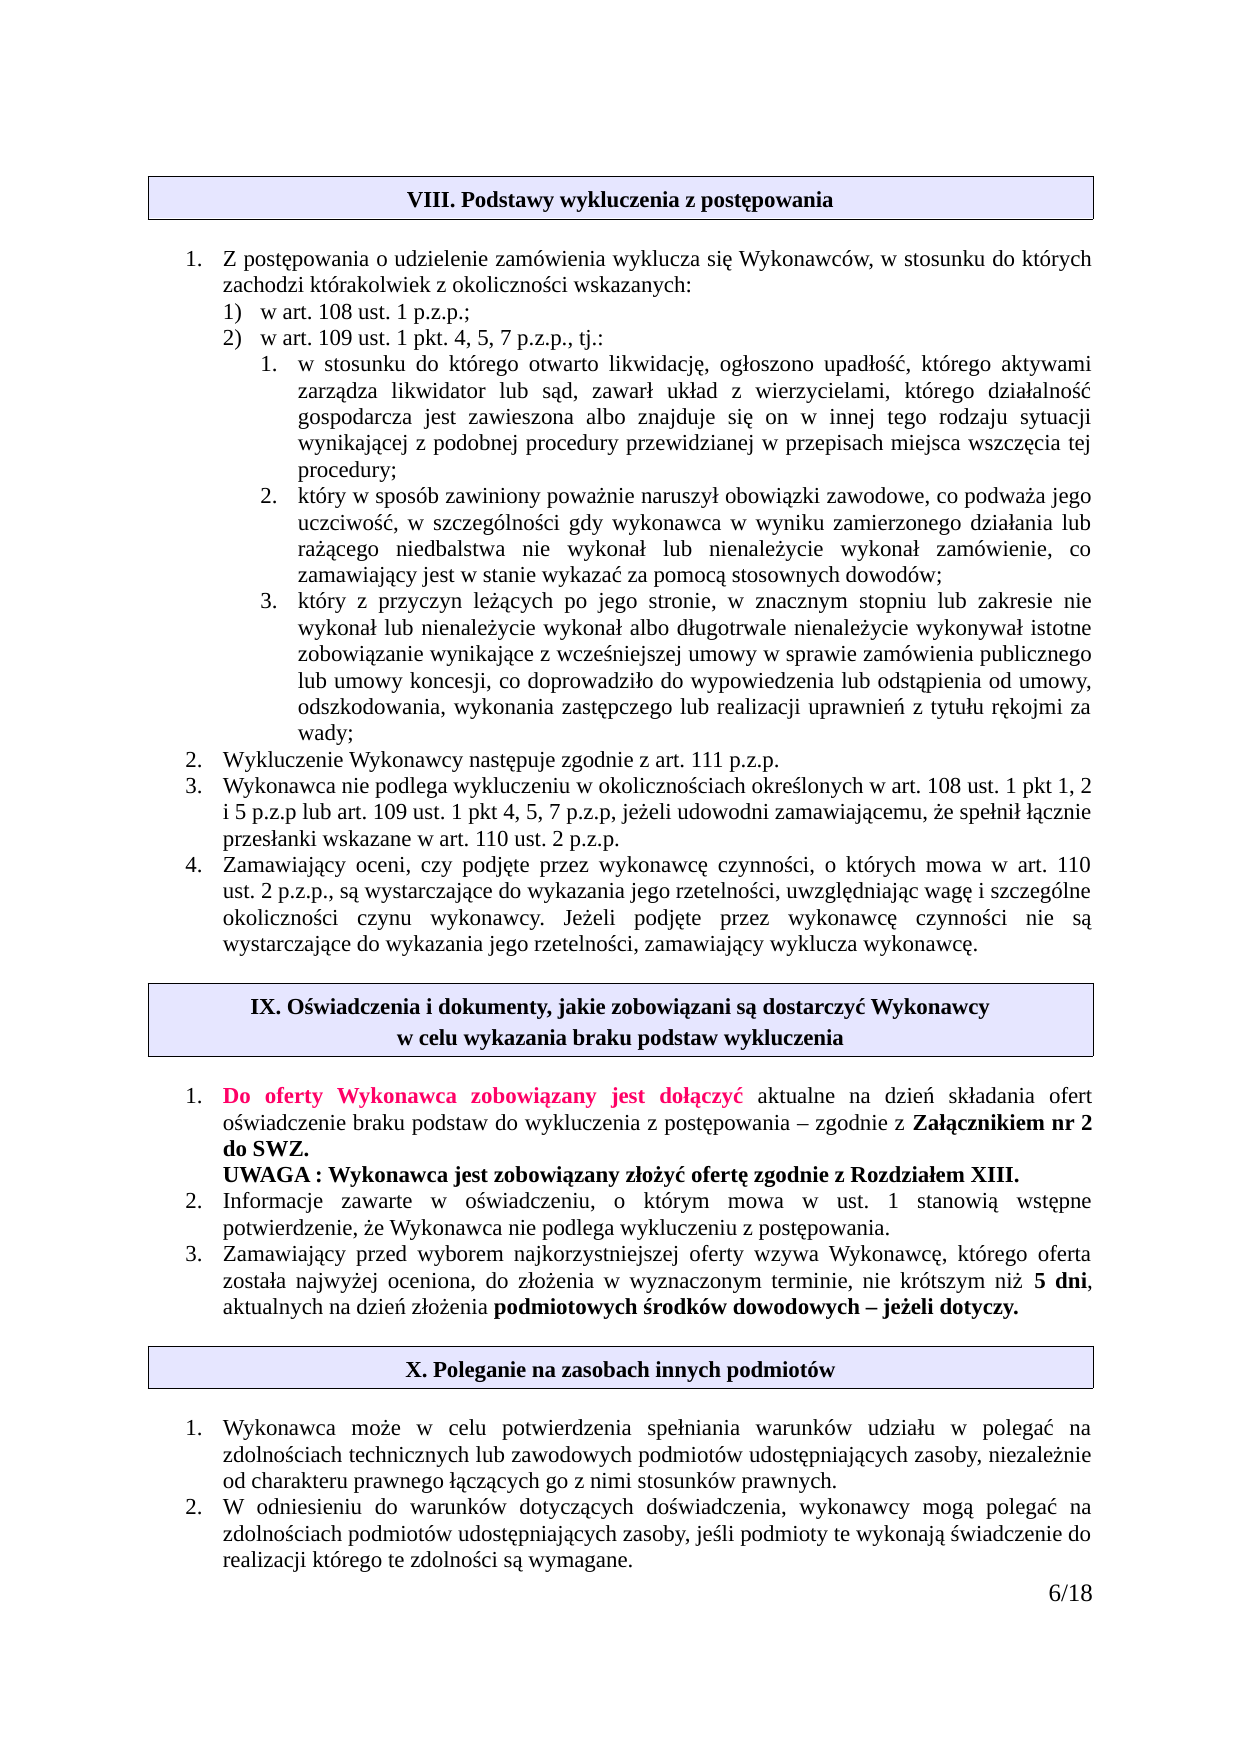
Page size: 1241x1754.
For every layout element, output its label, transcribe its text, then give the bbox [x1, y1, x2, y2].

list Z postępowania o udzielenie zamówienia wyklucza się Wykonawców, w stosunku do których zachodzi którakolwiek z okoliczności wskazanych: [185, 245, 1093, 298]
list w art. 109 ust. 1 pkt. 4, 5, 7 p.z.p., tj.: [223, 324, 1093, 350]
list Zamawiający oceni, czy podjęte przez wykonawcę czynności, o których mowa w art. 110 ust. 2 p.z.p., są wystarczające do wykazania jego rzetelności, uwzględniając wagę i szczególne okoliczności czynu wykonawcy. Jeżeli podjęte przez wykonawcę czynności nie są wystarczające do wykazania jego rzetelności, zamawiający wyklucza wykonawcę. [185, 851, 1093, 957]
list Wykonawca nie podlega wykluczeniu w okolicznościach określonych w art. 108 ust. 1 pkt 1, 2 i 5 p.z.p lub art. 109 ust. 1 pkt 4, 5, 7 p.z.p, jeżeli udowodni zamawiającemu, że spełnił łącznie przesłanki wskazane w art. 110 ust. 2 p.z.p. [185, 772, 1093, 851]
list w art. 108 ust. 1 p.z.p.; [223, 298, 1093, 324]
list który w sposób zawiniony poważnie naruszył obowiązki zawodowe, co podważa jego uczciwość, w szczególności gdy wykonawca w wyniku zamierzonego działania lub rażącego niedbalstwa nie wykonał lub nienależycie wykonał zamówienie, co zamawiający jest w stanie wykazać za pomocą stosownych dowodów; [260, 482, 1093, 588]
list Zamawiający przed wyborem najkorzystniejszej oferty wzywa Wykonawcę, którego oferta została najwyżej oceniona, do złożenia w wyznaczonym terminie, nie krótszym niż 5 dni, aktualnych na dzień złożenia podmiotowych środków dowodowych – jeżeli dotyczy. [185, 1240, 1093, 1319]
list który z przyczyn leżących po jego stronie, w znacznym stopniu lub zakresie nie wykonał lub nienależycie wykonał albo długotrwale nienależycie wykonywał istotne zobowiązanie wynikające z wcześniejszej umowy w sprawie zamówienia publicznego lub umowy koncesji, co doprowadziło do wypowiedzenia lub odstąpienia od umowy, odszkodowania, wykonania zastępczego lub realizacji uprawnień z tytułu rękojmi za wady; [260, 588, 1093, 746]
list Do oferty Wykonawca zobowiązany jest dołączyć aktualne na dzień składania ofert oświadczenie braku podstaw do wykluczenia z postępowania – zgodnie z Załącznikiem nr 2 do SWZ. [185, 1082, 1093, 1161]
table_header VIII. Podstawy wykluczenia z postępowania [149, 177, 1093, 218]
table_header X. Poleganie na zasobach innych podmiotów [149, 1347, 1093, 1388]
table_header IX. Oświadczenia i dokumenty, jakie zobowiązani są dostarczyć Wykonawcy w celu wykazania braku podstaw wykluczenia [149, 984, 1093, 1056]
list UWAGA : Wykonawca jest zobowiązany złożyć ofertę zgodnie z Rozdziałem XIII. [185, 1161, 1093, 1188]
list w stosunku do którego otwarto likwidację, ogłoszono upadłość, którego aktywami zarządza likwidator lub sąd, zawarł układ z wierzycielami, którego działalność gospodarcza jest zawieszona albo znajduje się on w innej tego rodzaju sytuacji wynikającej z podobnej procedury przewidzianej w przepisach miejsca wszczęcia tej procedury; [260, 350, 1093, 482]
list Wykonawca może w celu potwierdzenia spełniania warunków udziału w polegać na zdolnościach technicznych lub zawodowych podmiotów udostępniających zasoby, niezależnie od charakteru prawnego łączących go z nimi stosunków prawnych. [185, 1414, 1093, 1493]
list W odniesieniu do warunków dotyczących doświadczenia, wykonawcy mogą polegać na zdolnościach podmiotów udostępniających zasoby, jeśli podmioty te wykonają świadczenie do realizacji którego te zdolności są wymagane. [185, 1493, 1093, 1572]
list Informacje zawarte w oświadczeniu, o którym mowa w ust. 1 stanowią wstępne potwierdzenie, że Wykonawca nie podlega wykluczeniu z postępowania. [185, 1188, 1093, 1240]
list Wykluczenie Wykonawcy następuje zgodnie z art. 111 p.z.p. [185, 746, 1093, 772]
